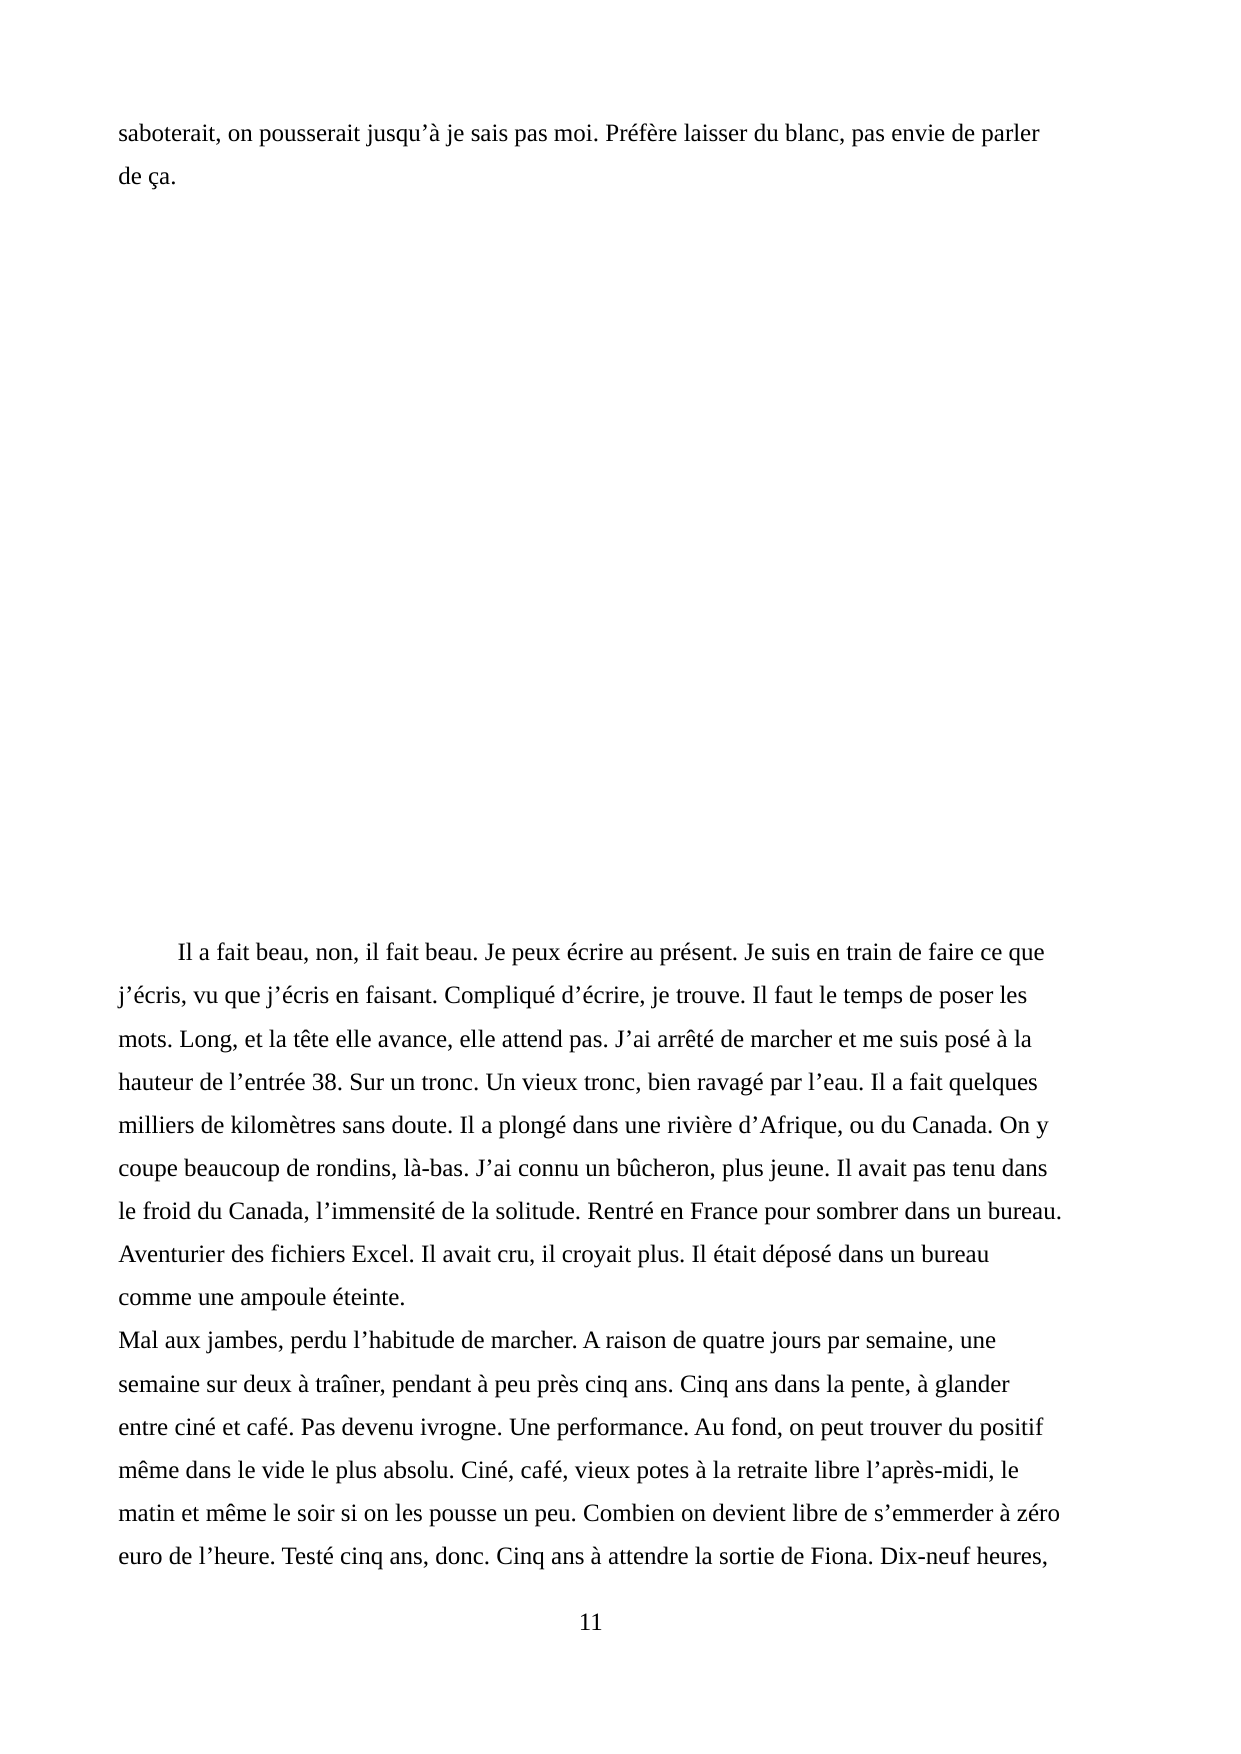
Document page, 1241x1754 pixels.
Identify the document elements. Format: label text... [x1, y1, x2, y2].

text Il a fait beau, non, il fait beau. Je peux écrire au présent. Je suis en train de faire ce que j’écris, vu que j’écris en faisant. Compliqué d’écrire, je trouve. Il faut le temps de poser les mots. Long, et la tête elle avance, elle attend pas. J’ai arrêté de marcher et me suis posé à la hauteur de l’entrée 38. Sur un tronc. Un vieux tronc, bien ravagé par l’eau. Il a fait quelques milliers de kilomètres sans doute. Il a plongé dans une rivière d’Afrique, ou du Canada. On y coupe beaucoup de rondins, là-bas. J’ai connu un bûcheron, plus jeune. Il avait pas tenu dans le froid du Canada, l’immensité de la solitude. Rentré en France pour sombrer dans un bureau. Aventurier des fichiers Excel. Il avait cru, il croyait plus. Il était déposé dans un bureau comme une ampoule éteinte. [118, 937, 1063, 1311]
text Mal aux jambes, perdu l’habitude de marcher. A raison de quatre jours par semaine, une semaine sur deux à traîner, pendant à peu près cinq ans. Cinq ans dans la pente, à glander entre ciné et café. Pas devenu ivrogne. Une performance. Au fond, on peut trouver du positif même dans le vide le plus absolu. Ciné, café, vieux potes à la retraite libre l’après-midi, le matin et même le soir si on les pousse un peu. Combien on devient libre de s’emmerder à zéro euro de l’heure. Testé cinq ans, donc. Cinq ans à attendre la sortie de Fiona. Dix-neuf heures, [118, 1326, 1063, 1570]
text saboterait, on pousserait jusqu’à je sais pas moi. Préfère laisser du blanc, pas envie de parler de ça. [118, 118, 1063, 190]
